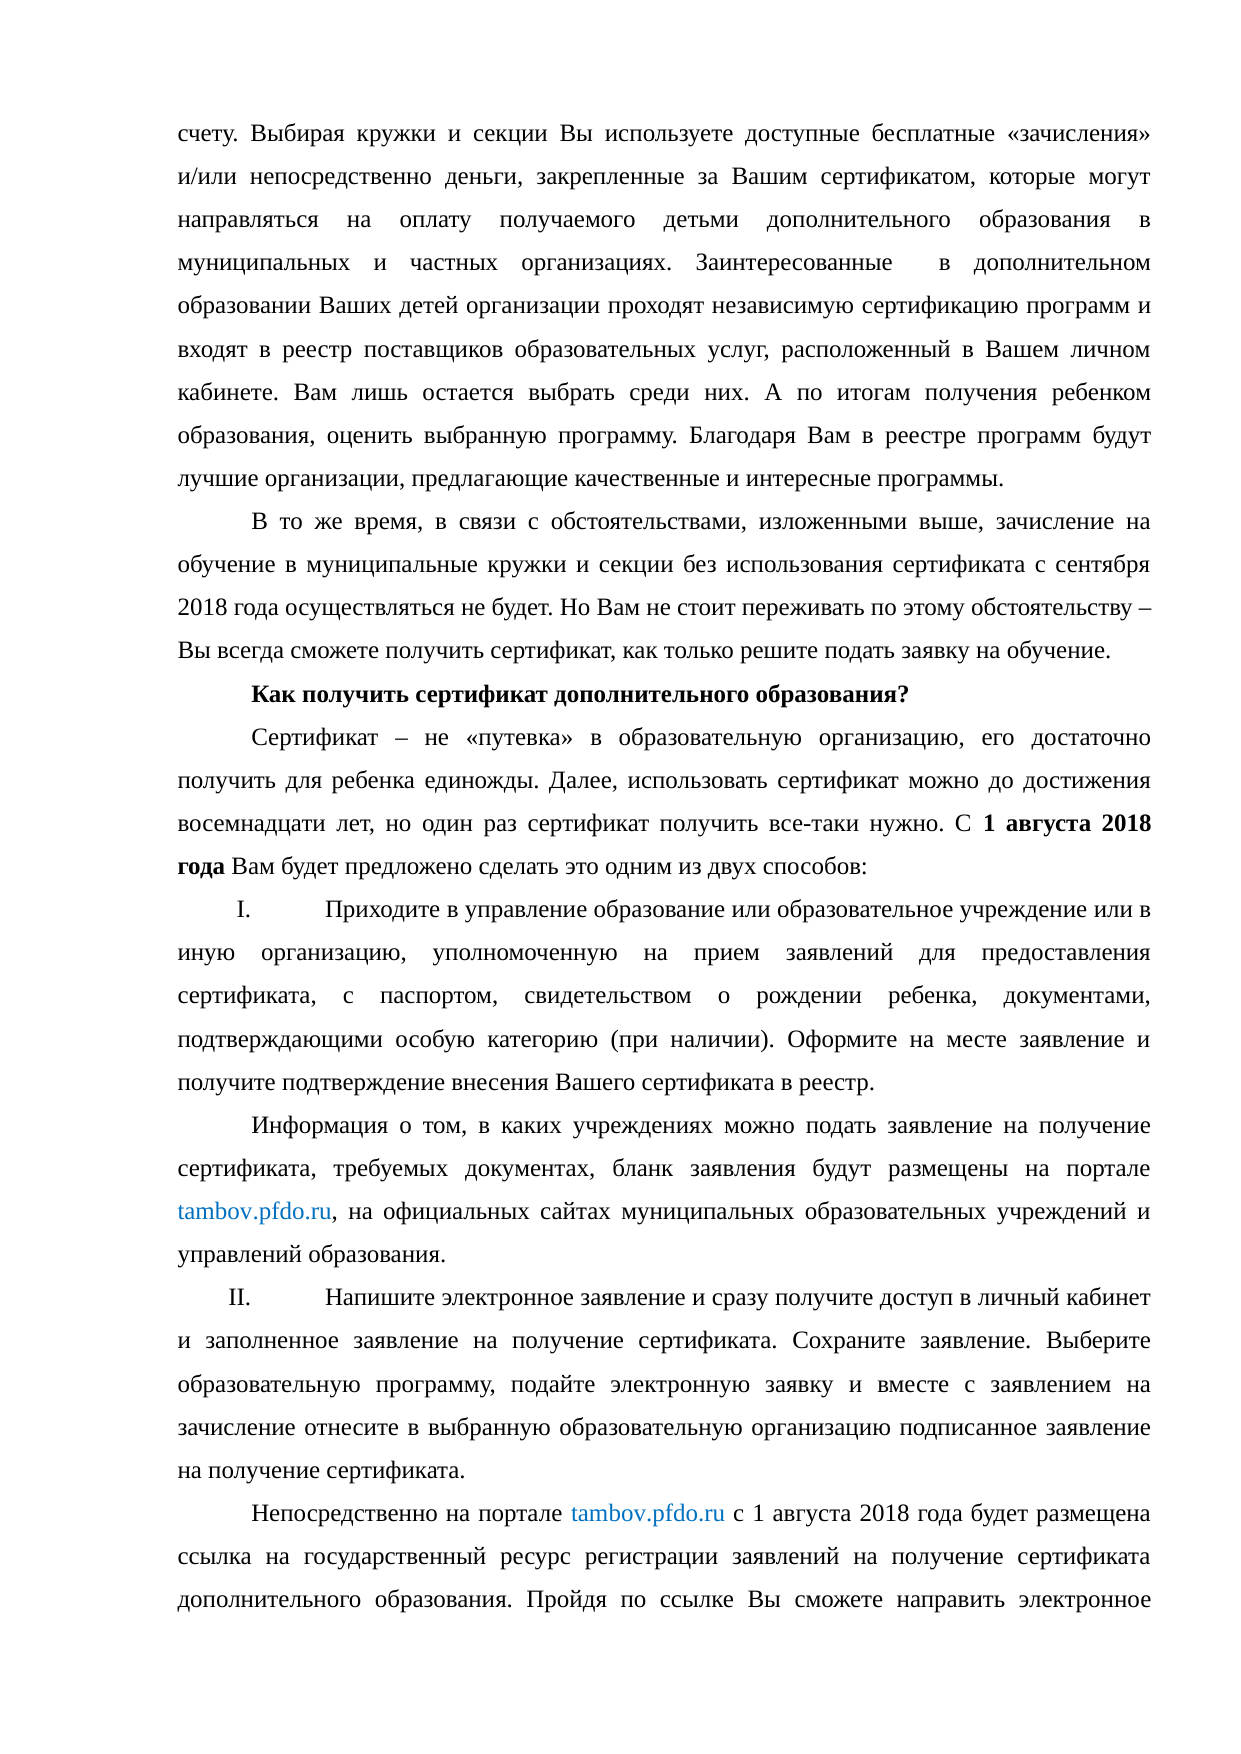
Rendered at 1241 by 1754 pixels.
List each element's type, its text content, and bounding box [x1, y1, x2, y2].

text счету. Выбирая кружки и секции Вы используете доступные бесплатные «зачисления» и/или непосредственно деньги, закрепленные за Вашим сертификатом, которые могут направляться на оплату получаемого детьми дополнительного образования в муниципальных и частных организациях. Заинтересованные в дополнительном образовании Ваших детей организации проходят независимую сертификацию программ и входят в реестр поставщиков образовательных услуг, расположенный в Вашем личном кабинете. Вам лишь остается выбрать среди них. А по итогам получения ребенком образования, оценить выбранную программу. Благодаря Вам в реестре программ будут лучшие организации, предлагающие качественные и интересные программы. [177, 118, 1152, 492]
list Приходите в управление образование или образовательное учреждение или в иную организацию, уполномоченную на прием заявлений для предоставления сертификата, с паспортом, свидетельством о рождении ребенка, документами, подтверждающими особую категорию (при наличии). Оформите на месте заявление и получите подтверждение внесения Вашего сертификата в реестр. [177, 894, 1152, 1096]
text Как получить сертификат дополнительного образования? [177, 679, 1152, 707]
text Сертификат – не «путевка» в образовательную организацию, его достаточно получить для ребенка единожды. Далее, использовать сертификат можно до достижения восемнадцати лет, но один раз сертификат получить все-таки нужно. С 1 августа 2018 года Вам будет предложено сделать это одним из двух способов: [177, 722, 1152, 880]
text В то же время, в связи с обстоятельствами, изложенными выше, зачисление на обучение в муниципальные кружки и секции без использования сертификата с сентября 2018 года осуществляться не будет. Но Вам не стоит переживать по этому обстоятельству – Вы всегда сможете получить сертификат, как только решите подать заявку на обучение. [177, 506, 1152, 664]
list Напишите электронное заявление и сразу получите доступ в личный кабинет и заполненное заявление на получение сертификата. Сохраните заявление. Выберите образовательную программу, подайте электронную заявку и вместе с заявлением на зачисление отнесите в выбранную образовательную организацию подписанное заявление на получение сертификата. [177, 1282, 1152, 1484]
list Информация о том, в каких учреждениях можно подать заявление на получение сертификата, требуемых документах, бланк заявления будут размещены на портале tambov.pfdo.ru, на официальных сайтах муниципальных образовательных учреждений и управлений образования. [177, 1110, 1152, 1268]
text Непосредственно на портале tambov.pfdo.ru с 1 августа 2018 года будет размещена ссылка на государственный ресурс регистрации заявлений на получение сертификата дополнительного образования. Пройдя по ссылке Вы сможете направить электронное [177, 1498, 1152, 1613]
